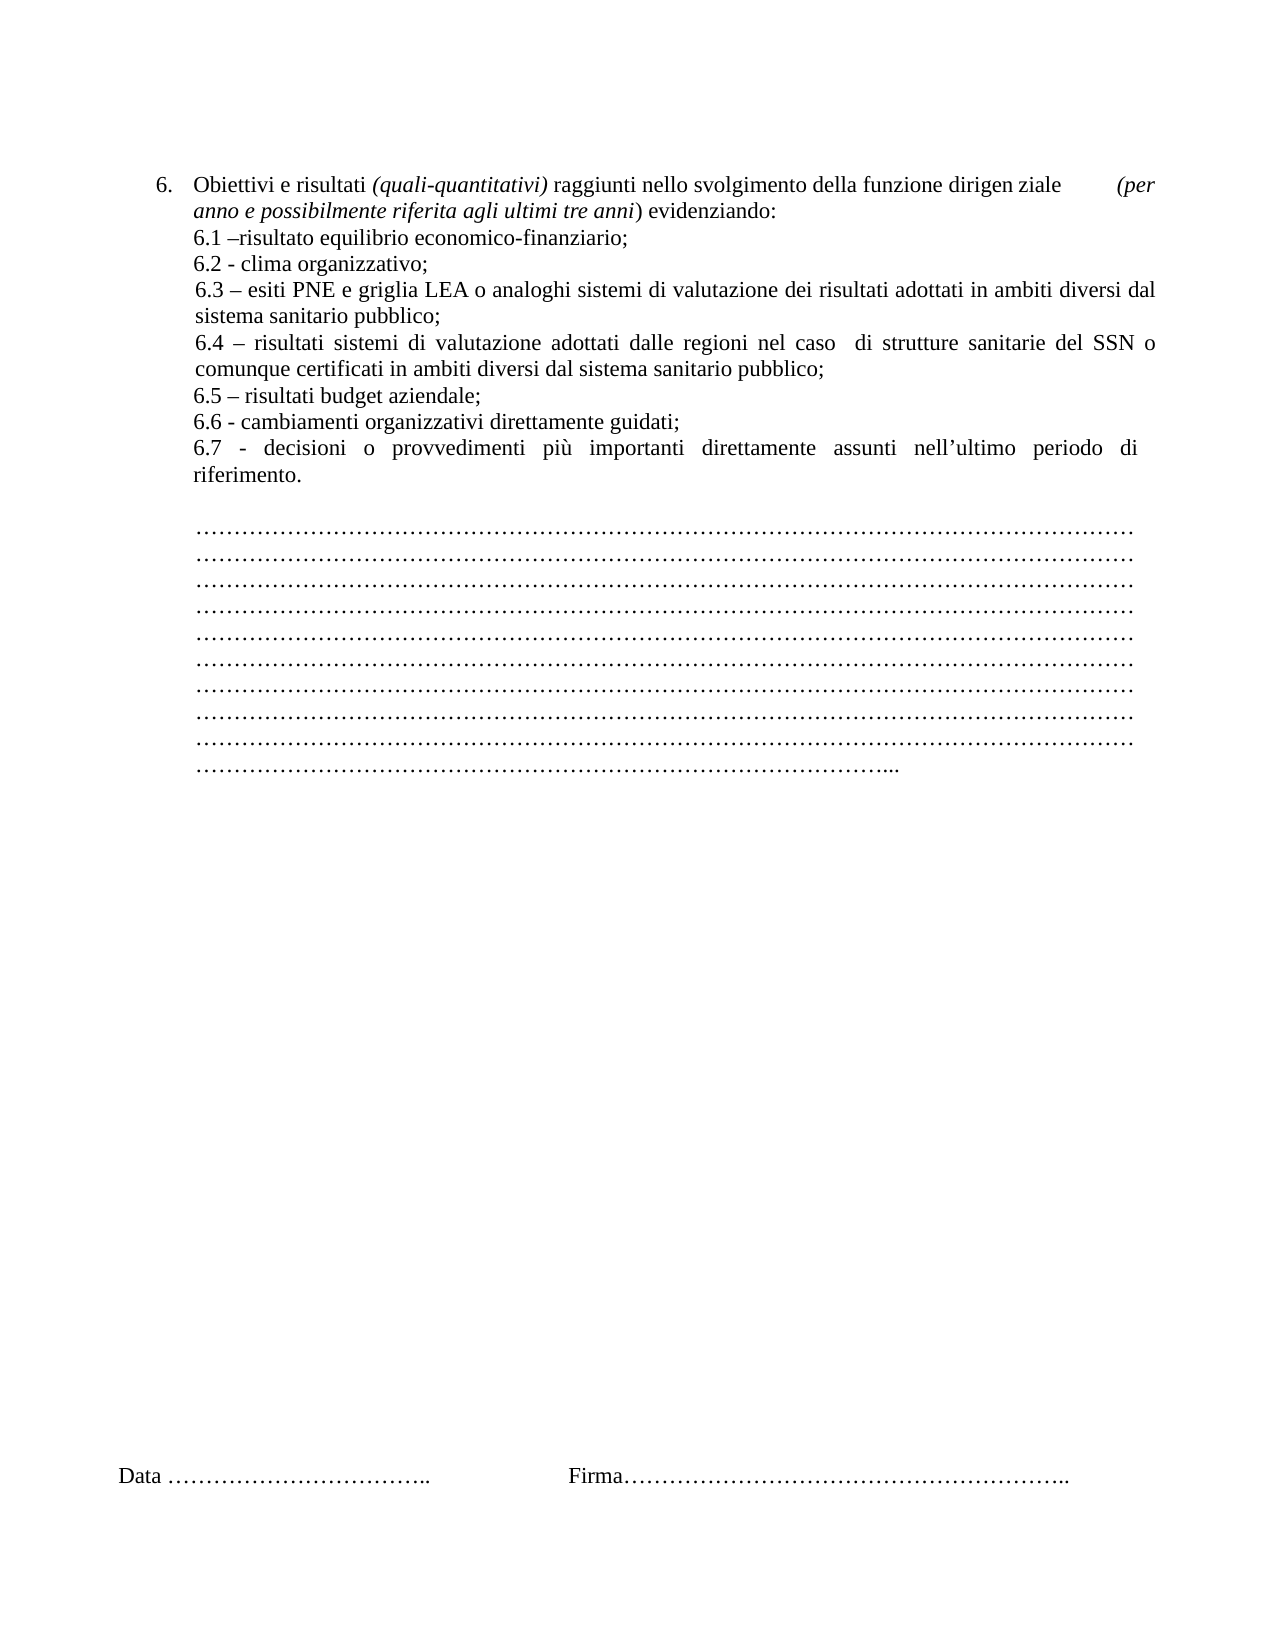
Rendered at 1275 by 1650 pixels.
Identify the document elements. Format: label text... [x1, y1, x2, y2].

text 6.1 –risultato equilibrio economico-finanziario; [118, 223, 1157, 250]
text 6.4 – risultati sistemi di valutazione adottati dalle regioni nel caso di strutture sanitarie del SSN o comunque certificati in ambiti diversi dal sistema sanitario pubblico; [195, 329, 1157, 382]
text Data …………………………….. Firma………………………………………………….. [118, 1462, 1157, 1488]
text 6.5 – risultati budget aziendale; [118, 382, 1157, 408]
list Obiettivi e risultati (quali-quantitativi) raggiunti nello svolgimento della funzione dirigen ziale (per anno e possibilmente riferita agli ultimi tre anni) evidenziando: [156, 171, 1157, 223]
text 6.3 – esiti PNE e griglia LEA o analoghi sistemi di valutazione dei risultati adottati in ambiti diversi dal sistema sanitario pubblico; [195, 276, 1157, 329]
text 6.2 - clima organizzativo; [118, 250, 1157, 276]
text ………………………………………………………………………………………………………………………………………………………………………………………………………………………………………………………………………………………………………………………………………………………………………………………………………………………………………………………………………………………………………………………………………………………………………………………………………………………………………………………………………………………………………………………………………………………………………………………………………………………………………………………………………………………………………………………………………………………………………………………………………………………………………………………………………………………………………... [195, 513, 1157, 777]
text 6.7 - decisioni o provvedimenti più importanti direttamente assunti nell’ultimo periodo di riferimento. [118, 434, 1157, 487]
text 6.6 - cambiamenti organizzativi direttamente guidati; [118, 408, 1157, 434]
